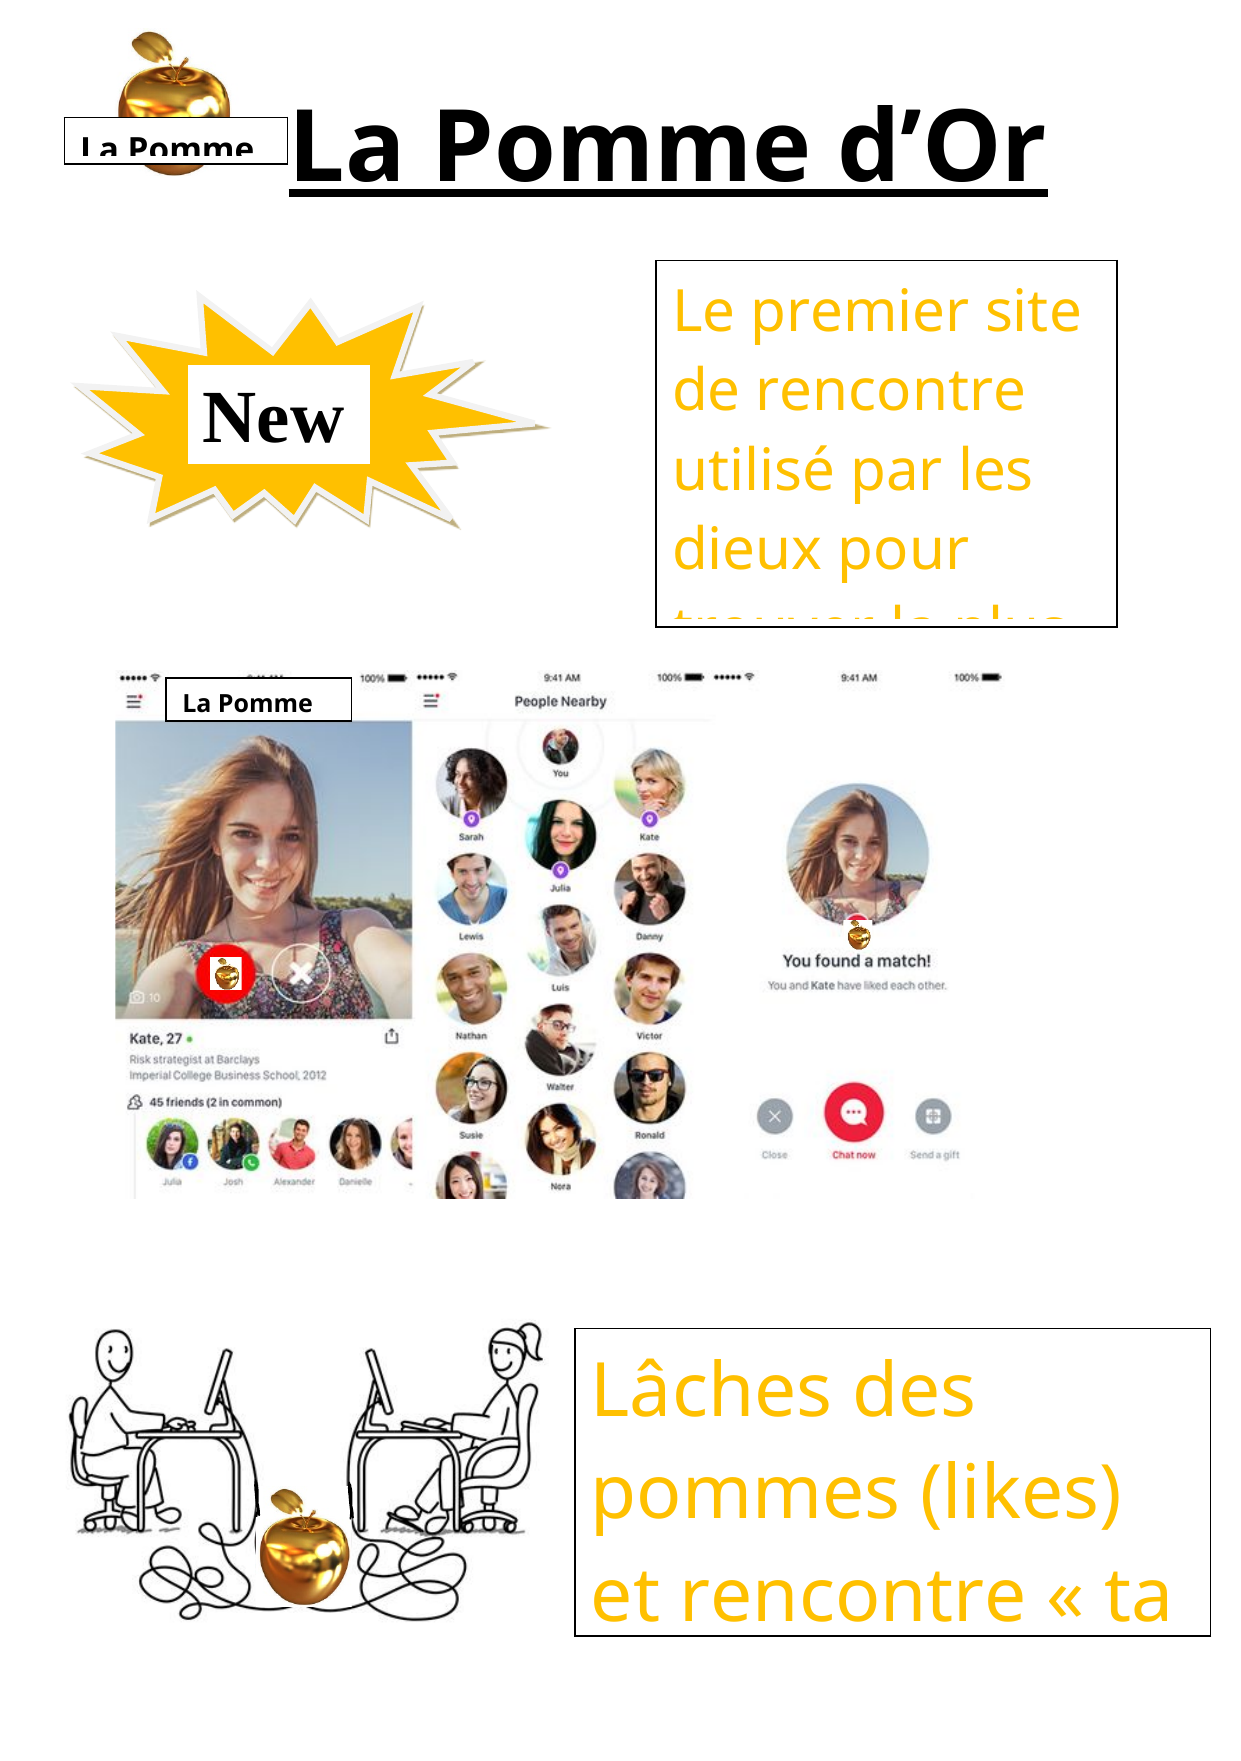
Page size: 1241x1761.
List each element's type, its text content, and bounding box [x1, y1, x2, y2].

text La Pomme d’Or [48, 75, 1212, 211]
text La Pomme d’Or [80, 126, 272, 156]
text New [202, 372, 355, 456]
text Le premier site de rencontre utilisé par les dieux pour trouver la plus belle femme du monde (même celle d’un roi) ! [672, 269, 1101, 619]
text Lâches des pommes (likes) et rencontre « ta Hélène ou ton Paris » ! [591, 1336, 1195, 1628]
text La Pomme d’Or [182, 686, 336, 713]
